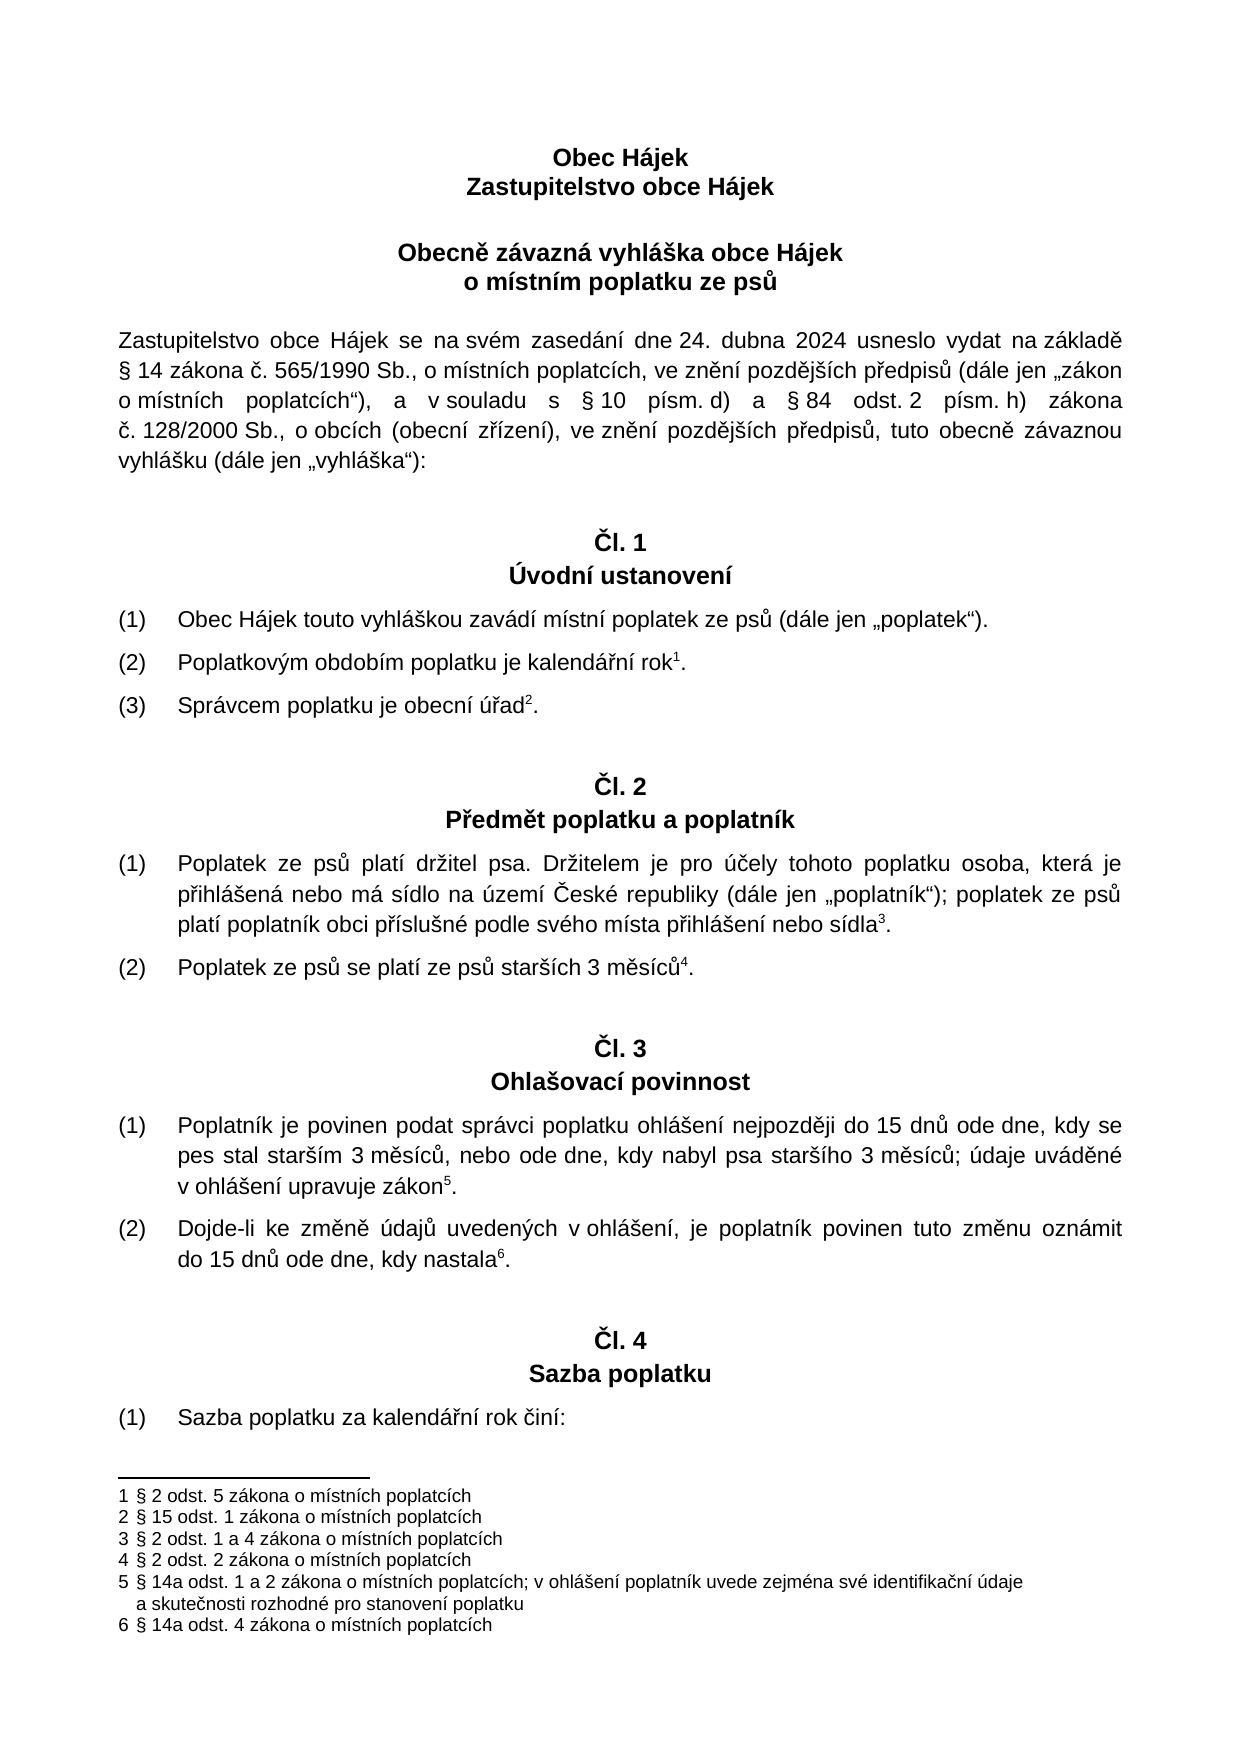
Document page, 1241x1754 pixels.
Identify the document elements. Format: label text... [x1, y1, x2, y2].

list § 14a odst. 4 zákona o místních poplatcích [118, 1614, 1122, 1635]
list § 15 odst. 1 zákona o místních poplatcích [118, 1506, 1122, 1528]
list Obec Hájek touto vyhláškou zavádí místní poplatek ze psů (dále jen „poplatek“). [118, 606, 1122, 633]
subtitle Obecně závazná vyhláška obce Hájek o místním poplatku ze psů [118, 238, 1122, 295]
list Poplatník je povinen podat správci poplatku ohlášení nejpozději do 15 dnů ode dne, kdy se pes stal starším 3 měsíců, nebo ode dne, kdy nabyl psa staršího 3 měsíců; údaje uváděné v ohlášení upravuje zákon. [118, 1112, 1122, 1199]
list Poplatek ze psů platí držitel psa. Držitelem je pro účely tohoto poplatku osoba, která je přihlášená nebo má sídlo na území České republiky (dále jen „poplatník“); poplatek ze psů platí poplatník obci příslušné podle svého místa přihlášení nebo sídla. [118, 850, 1122, 937]
text Zastupitelstvo obce Hájek se na svém zasedání dne 24. dubna 2024 usneslo vydat na základě § 14 zákona č. 565/1990 Sb., o místních poplatcích, ve znění pozdějších předpisů (dále jen „zákon o místních poplatcích“), a v souladu s § 10 písm. d) a § 84 odst. 2 písm. h) zákona č. 128/2000 Sb., o obcích (obecní zřízení), ve znění pozdějších předpisů, tuto obecně závaznou vyhlášku (dále jen „vyhláška“): [118, 327, 1122, 474]
list Sazba poplatku za kalendářní rok činí: [118, 1404, 1122, 1431]
subtitle Čl. 3 Ohlašovací povinnost [118, 1034, 1122, 1096]
list § 2 odst. 2 zákona o místních poplatcích [118, 1549, 1122, 1571]
list Poplatek ze psů se platí ze psů starších 3 měsíců. [118, 953, 1122, 980]
list § 2 odst. 5 zákona o místních poplatcích [118, 1484, 1122, 1506]
subtitle Čl. 1 Úvodní ustanovení [118, 528, 1122, 589]
list § 2 odst. 1 a 4 zákona o místních poplatcích [118, 1528, 1122, 1549]
title Obec Hájek Zastupitelstvo obce Hájek [118, 143, 1122, 201]
list Dojde-li ke změně údajů uvedených v ohlášení, je poplatník povinen tuto změnu oznámit do 15 dnů ode dne, kdy nastala. [118, 1215, 1122, 1272]
subtitle Čl. 4 Sazba poplatku [118, 1326, 1122, 1388]
list Správcem poplatku je obecní úřad. [118, 692, 1122, 718]
subtitle Čl. 2 Předmět poplatku a poplatník [118, 772, 1122, 834]
list § 14a odst. 1 a 2 zákona o místních poplatcích; v ohlášení poplatník uvede zejména své identifikační údaje a skutečnosti rozhodné pro stanovení poplatku [118, 1571, 1122, 1614]
list Poplatkovým obdobím poplatku je kalendářní rok. [118, 649, 1122, 675]
